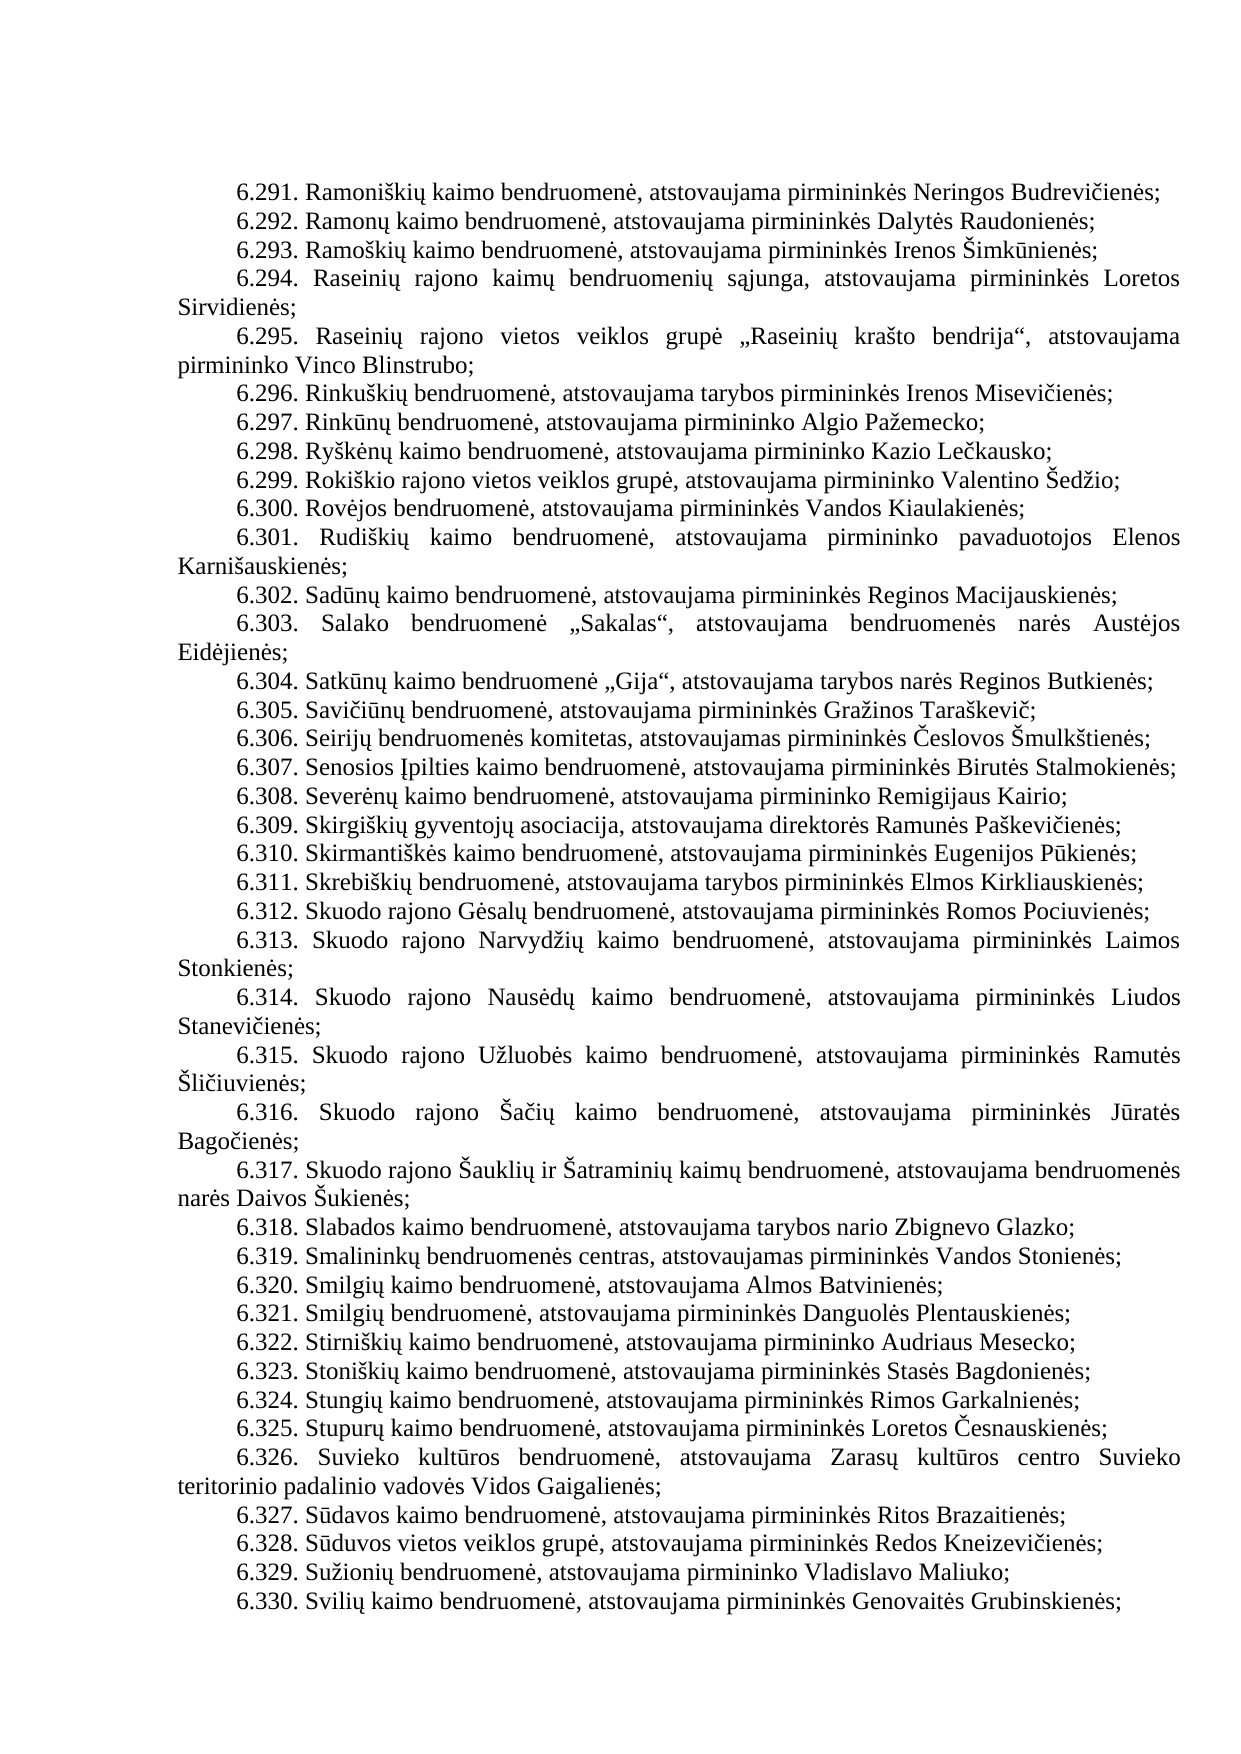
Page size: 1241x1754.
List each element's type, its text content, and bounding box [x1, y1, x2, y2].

text 6.320. Smilgių kaimo bendruomenė, atstovaujama Almos Batvinienės; [177, 1270, 1181, 1298]
text 6.311. Skrebiškių bendruomenė, atstovaujama tarybos pirmininkės Elmos Kirkliauskienės; [177, 867, 1181, 896]
text 6.294. Raseinių rajono kaimų bendruomenių sąjunga, atstovaujama pirmininkės Loretos Sirvidienės; [177, 263, 1181, 321]
text 6.312. Skuodo rajono Gėsalų bendruomenė, atstovaujama pirmininkės Romos Pociuvienės; [177, 896, 1181, 925]
text 6.292. Ramonų kaimo bendruomenė, atstovaujama pirmininkės Dalytės Raudonienės; [177, 206, 1181, 235]
text 6.319. Smalininkų bendruomenės centras, atstovaujamas pirmininkės Vandos Stonienės; [177, 1241, 1181, 1270]
text 6.305. Savičiūnų bendruomenė, atstovaujama pirmininkės Gražinos Taraškevič; [177, 695, 1181, 723]
text 6.325. Stupurų kaimo bendruomenė, atstovaujama pirmininkės Loretos Česnauskienės; [177, 1413, 1181, 1442]
text 6.298. Ryškėnų kaimo bendruomenė, atstovaujama pirmininko Kazio Lečkausko; [177, 436, 1181, 465]
text 6.323. Stoniškių kaimo bendruomenė, atstovaujama pirmininkės Stasės Bagdonienės; [177, 1356, 1181, 1385]
text 6.302. Sadūnų kaimo bendruomenė, atstovaujama pirmininkės Reginos Macijauskienės; [177, 580, 1181, 608]
text 6.300. Rovėjos bendruomenė, atstovaujama pirmininkės Vandos Kiaulakienės; [177, 493, 1181, 522]
text 6.322. Stirniškių kaimo bendruomenė, atstovaujama pirmininko Audriaus Mesecko; [177, 1327, 1181, 1356]
text 6.321. Smilgių bendruomenė, atstovaujama pirmininkės Danguolės Plentauskienės; [177, 1298, 1181, 1327]
text 6.308. Severėnų kaimo bendruomenė, atstovaujama pirmininko Remigijaus Kairio; [177, 781, 1181, 810]
text 6.291. Ramoniškių kaimo bendruomenė, atstovaujama pirmininkės Neringos Budrevičienės; [177, 177, 1181, 206]
text 6.304. Satkūnų kaimo bendruomenė „Gija“, atstovaujama tarybos narės Reginos Butkienės; [177, 666, 1181, 695]
text 6.313. Skuodo rajono Narvydžių kaimo bendruomenė, atstovaujama pirmininkės Laimos Stonkienės; [177, 925, 1181, 982]
text 6.330. Svilių kaimo bendruomenė, atstovaujama pirmininkės Genovaitės Grubinskienės; [177, 1586, 1181, 1615]
text 6.301. Rudiškių kaimo bendruomenė, atstovaujama pirmininko pavaduotojos Elenos Karnišauskienės; [177, 522, 1181, 580]
text 6.303. Salako bendruomenė „Sakalas“, atstovaujama bendruomenės narės Austėjos Eidėjienės; [177, 608, 1181, 666]
text 6.293. Ramoškių kaimo bendruomenė, atstovaujama pirmininkės Irenos Šimkūnienės; [177, 235, 1181, 263]
text 6.327. Sūdavos kaimo bendruomenė, atstovaujama pirmininkės Ritos Brazaitienės; [177, 1500, 1181, 1528]
text 6.328. Sūduvos vietos veiklos grupė, atstovaujama pirmininkės Redos Kneizevičienės; [177, 1528, 1181, 1557]
text 6.318. Slabados kaimo bendruomenė, atstovaujama tarybos nario Zbignevo Glazko; [177, 1212, 1181, 1241]
text 6.295. Raseinių rajono vietos veiklos grupė „Raseinių krašto bendrija“, atstovaujama pirmininko Vinco Blinstrubo; [177, 321, 1181, 378]
text 6.310. Skirmantiškės kaimo bendruomenė, atstovaujama pirmininkės Eugenijos Pūkienės; [177, 838, 1181, 867]
text 6.316. Skuodo rajono Šačių kaimo bendruomenė, atstovaujama pirmininkės Jūratės Bagočienės; [177, 1097, 1181, 1155]
text 6.299. Rokiškio rajono vietos veiklos grupė, atstovaujama pirmininko Valentino Šedžio; [177, 465, 1181, 493]
text 6.324. Stungių kaimo bendruomenė, atstovaujama pirmininkės Rimos Garkalnienės; [177, 1385, 1181, 1413]
text 6.329. Sužionių bendruomenė, atstovaujama pirmininko Vladislavo Maliuko; [177, 1557, 1181, 1586]
text 6.306. Seirijų bendruomenės komitetas, atstovaujamas pirmininkės Česlovos Šmulkštienės; [177, 723, 1181, 752]
text 6.309. Skirgiškių gyventojų asociacija, atstovaujama direktorės Ramunės Paškevičienės; [177, 810, 1181, 838]
text 6.314. Skuodo rajono Nausėdų kaimo bendruomenė, atstovaujama pirmininkės Liudos Stanevičienės; [177, 982, 1181, 1040]
text 6.315. Skuodo rajono Užluobės kaimo bendruomenė, atstovaujama pirmininkės Ramutės Šličiuvienės; [177, 1040, 1181, 1097]
text 6.307. Senosios Įpilties kaimo bendruomenė, atstovaujama pirmininkės Birutės Stalmokienės; [177, 752, 1181, 781]
text 6.296. Rinkuškių bendruomenė, atstovaujama tarybos pirmininkės Irenos Misevičienės; [177, 378, 1181, 407]
text 6.317. Skuodo rajono Šauklių ir Šatraminių kaimų bendruomenė, atstovaujama bendruomenės narės Daivos Šukienės; [177, 1155, 1181, 1212]
text 6.326. Suvieko kultūros bendruomenė, atstovaujama Zarasų kultūros centro Suvieko teritorinio padalinio vadovės Vidos Gaigalienės; [177, 1442, 1181, 1500]
text 6.297. Rinkūnų bendruomenė, atstovaujama pirmininko Algio Pažemecko; [177, 407, 1181, 436]
